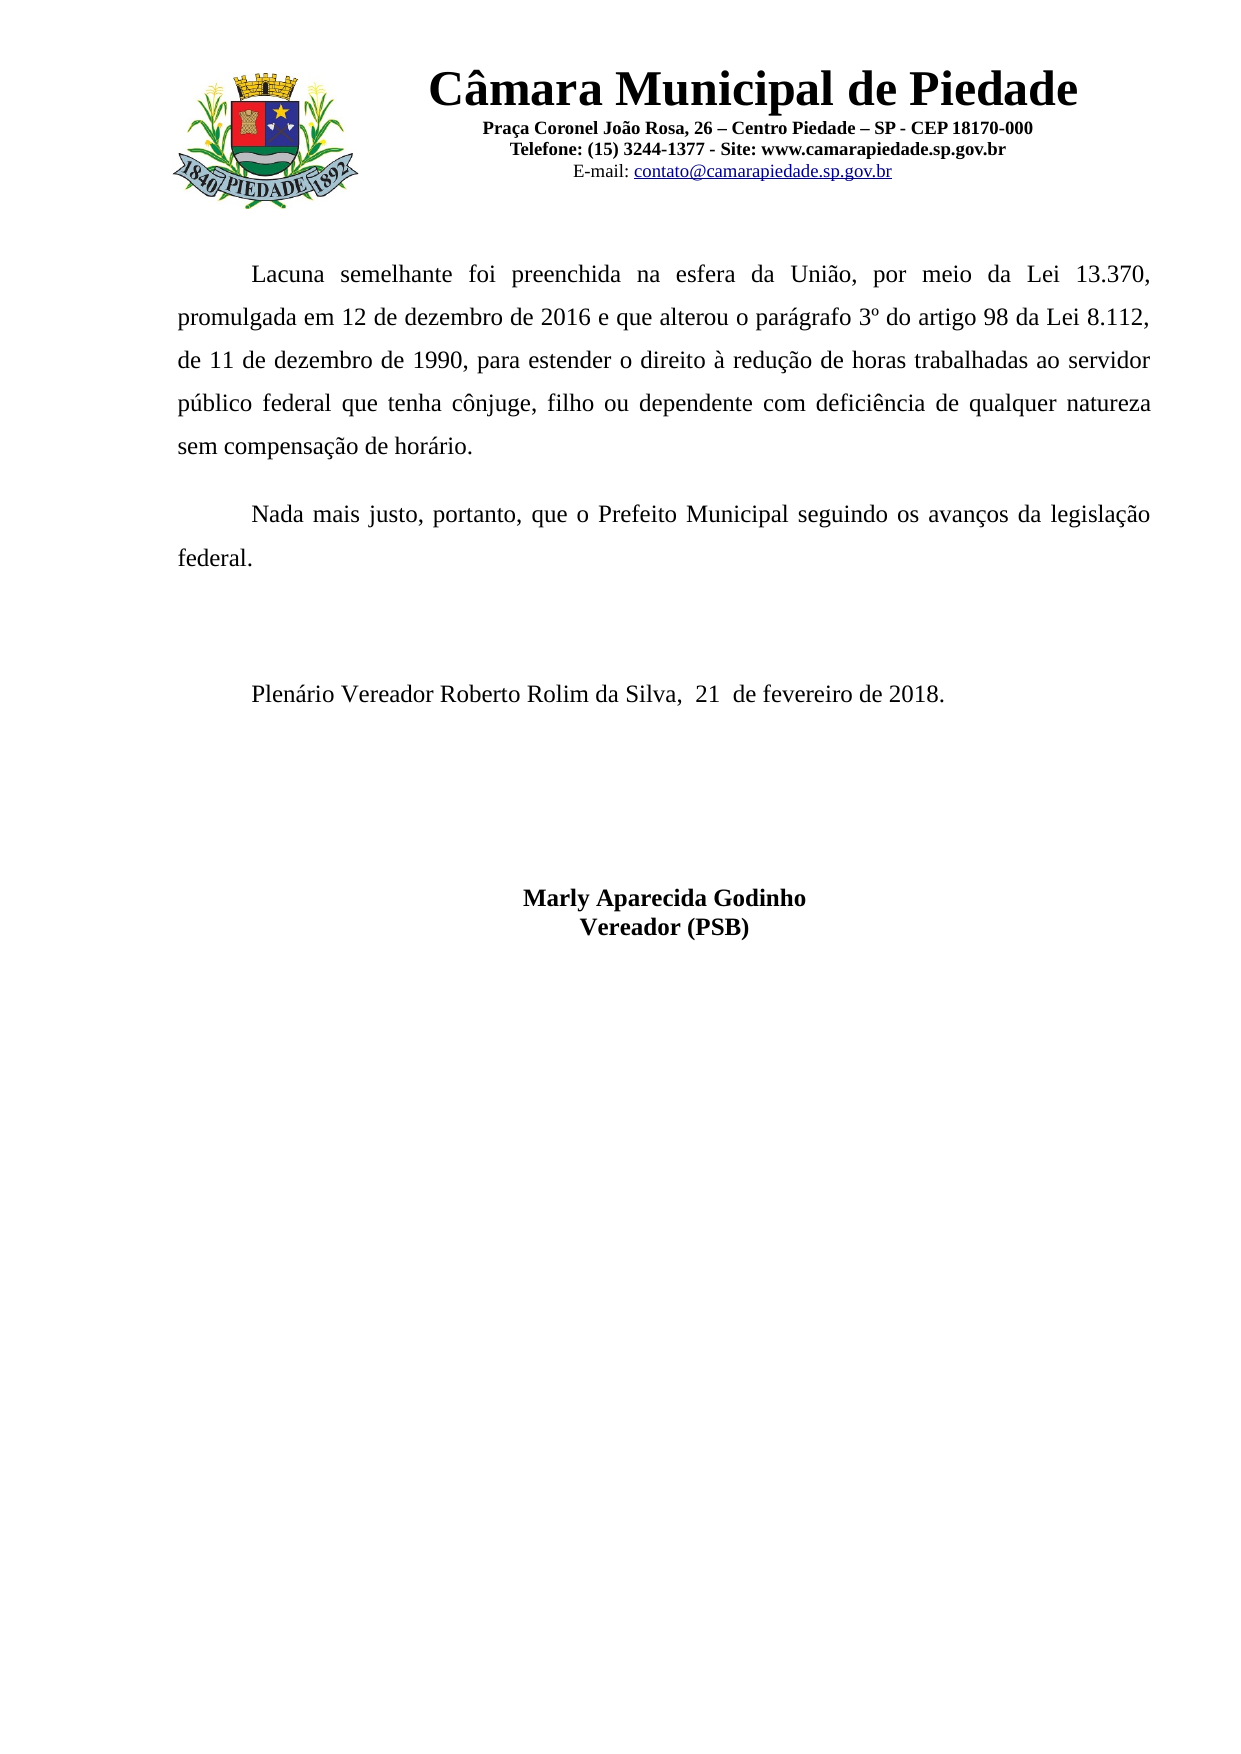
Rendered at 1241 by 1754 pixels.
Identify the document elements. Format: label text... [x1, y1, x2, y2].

picture [172, 73, 359, 209]
text Nada mais justo, portanto, que o Prefeito Municipal seguindo os avanços da legislação federal. [177, 499, 1152, 571]
text Lacuna semelhante foi preenchida na esfera da União, por meio da Lei 13.370, promulgada em 12 de dezembro de 2016 e que alterou o parágrafo 3º do artigo 98 da Lei 8.112, de 11 de dezembro de 1990, para estender o direito à redução de horas trabalhadas ao servidor público federal que tenha cônjuge, filho ou dependente com deficiência de qualquer natureza sem compensação de horário. [177, 259, 1152, 460]
text Plenário Vereador Roberto Rolim da Silva, 21 de fevereiro de 2018. [177, 679, 1152, 708]
text Marly Aparecida Godinho Vereador (PSB) [177, 883, 1152, 941]
